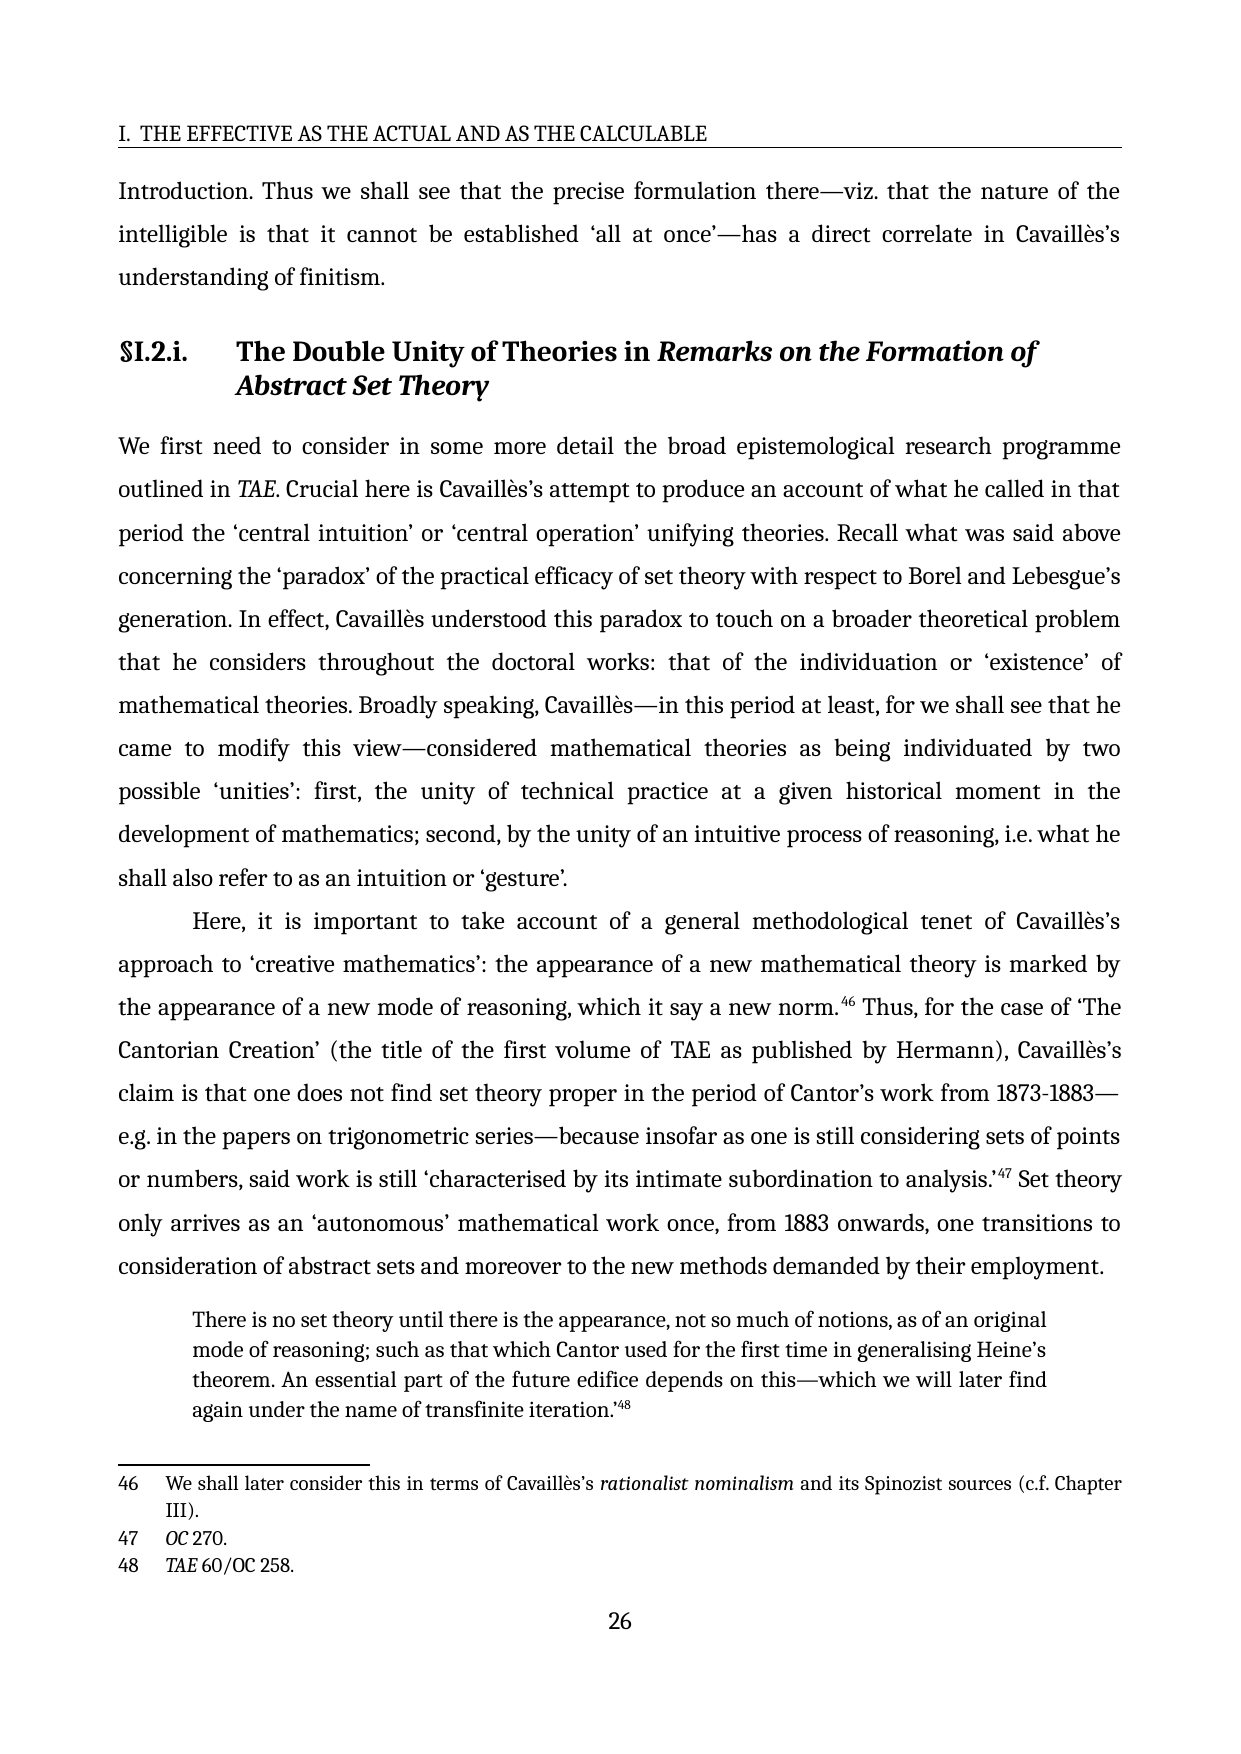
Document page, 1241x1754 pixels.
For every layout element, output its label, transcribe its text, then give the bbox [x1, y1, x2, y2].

text OC 270. [118, 1526, 1122, 1550]
text TAE 60/OC 258. [118, 1554, 1122, 1578]
text There is no set theory until there is the appearance, not so much of notions, as of an original mode of reasoning; such as that which Cantor used for the first time in generalising Heine’s theorem. An essential part of the future edifice depends on this—which we will later find again under the name of transfinite iteration.’ [192, 1306, 1048, 1423]
text Introduction. Thus we shall see that the precise formulation there—viz. that the nature of the intelligible is that it cannot be established ‘all at once’—has a direct correlate in Cavaillès’s understanding of finitism. [118, 177, 1122, 292]
text Here, it is important to take account of a general methodological tenet of Cavaillès’s approach to ‘creative mathematics’: the appearance of a new mathematical theory is marked by the appearance of a new mode of reasoning, which it say a new norm. Thus, for the case of ‘The Cantorian Creation’ (the title of the first volume of TAE as published by Hermann), Cavaillès’s claim is that one does not find set theory proper in the period of Cantor’s work from 1873-1883—e.g. in the papers on trigonometric series—because insofar as one is still considering sets of points or numbers, said work is still ‘characterised by its intimate subordination to analysis.’ Set theory only arrives as an ‘autonomous’ mathematical work once, from 1883 onwards, one transitions to consideration of abstract sets and moreover to the new methods demanded by their employment. [118, 907, 1122, 1280]
text We first need to consider in some more detail the broad epistemological research programme outlined in TAE. Crucial here is Cavaillès’s attempt to produce an account of what he called in that period the ‘central intuition’ or ‘central operation’ unifying theories. Recall what was said above concerning the ‘paradox’ of the practical efficacy of set theory with respect to Borel and Lebesgue’s generation. In effect, Cavaillès understood this paradox to touch on a broader theoretical problem that he considers throughout the doctoral works: that of the individuation or ‘existence’ of mathematical theories. Broadly speaking, Cavaillès—in this period at least, for we shall see that he came to modify this view—considered mathematical theories as being individuated by two possible ‘unities’: first, the unity of technical practice at a given historical moment in the development of mathematics; second, by the unity of an intuitive process of reasoning, i.e. what he shall also refer to as an intuition or ‘gesture’. [118, 432, 1122, 892]
subtitle The Double Unity of Theories in Remarks on the Formation of Abstract Set Theory [118, 336, 1122, 403]
text We shall later consider this in terms of Cavaillès’s rationalist nominalism and its Spinozist sources (c.f. Chapter III). [118, 1471, 1122, 1523]
